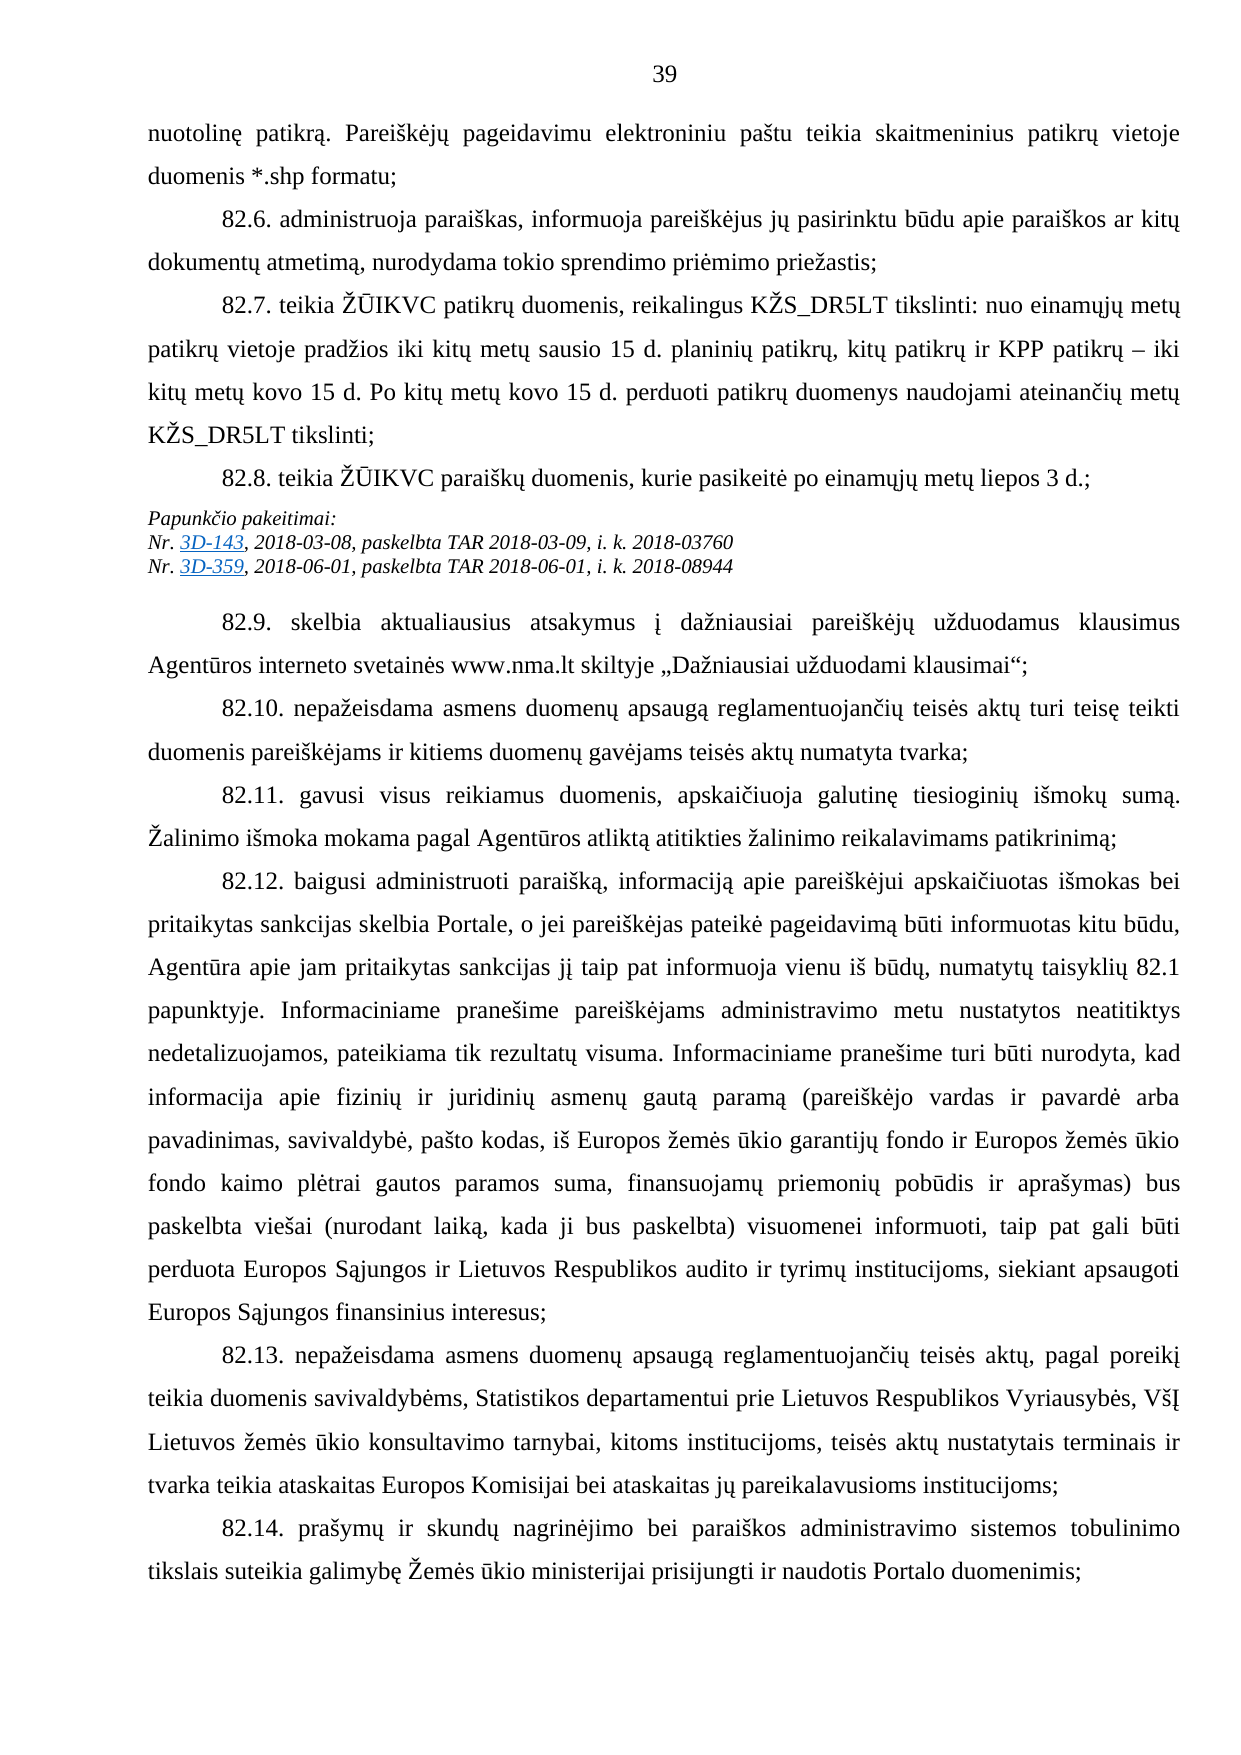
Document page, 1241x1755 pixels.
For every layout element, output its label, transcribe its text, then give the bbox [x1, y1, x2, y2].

text 82.10. nepažeisdama asmens duomenų apsaugą reglamentuojančių teisės aktų turi teisę teikti duomenis pareiškėjams ir kitiems duomenų gavėjams teisės aktų numatyta tvarka; [148, 693, 1181, 765]
text Papunkčio pakeitimai: [148, 506, 1181, 530]
text 82.8. teikia ŽŪIKVC paraiškų duomenis, kurie pasikeitė po einamųjų metų liepos 3 d.; [148, 463, 1181, 492]
text 82.6. administruoja paraiškas, informuoja pareiškėjus jų pasirinktu būdu apie paraiškos ar kitų dokumentų atmetimą, nurodydama tokio sprendimo priėmimo priežastis; [148, 204, 1181, 276]
text 82.7. teikia ŽŪIKVC patikrų duomenis, reikalingus KŽS_DR5LT tikslinti: nuo einamųjų metų patikrų vietoje pradžios iki kitų metų sausio 15 d. planinių patikrų, kitų patikrų ir KPP patikrų – iki kitų metų kovo 15 d. Po kitų metų kovo 15 d. perduoti patikrų duomenys naudojami ateinančių metų KŽS_DR5LT tikslinti; [148, 291, 1181, 449]
text 82.13. nepažeisdama asmens duomenų apsaugą reglamentuojančių teisės aktų, pagal poreikį teikia duomenis savivaldybėms, Statistikos departamentui prie Lietuvos Respublikos Vyriausybės, VšĮ Lietuvos žemės ūkio konsultavimo tarnybai, kitoms institucijoms, teisės aktų nustatytais terminais ir tvarka teikia ataskaitas Europos Komisijai bei ataskaitas jų pareikalavusioms institucijoms; [148, 1340, 1181, 1498]
text Nr. 3D-143, 2018-03-08, paskelbta TAR 2018-03-09, i. k. 2018-03760 [148, 530, 1181, 554]
text 82.9. skelbia aktualiausius atsakymus į dažniausiai pareiškėjų užduodamus klausimus Agentūros interneto svetainės www.nma.lt skiltyje „Dažniausiai užduodami klausimai“; [148, 607, 1181, 679]
text Nr. 3D-359, 2018-06-01, paskelbta TAR 2018-06-01, i. k. 2018-08944 [148, 554, 1181, 578]
text 82.11. gavusi visus reikiamus duomenis, apskaičiuoja galutinę tiesioginių išmokų sumą. Žalinimo išmoka mokama pagal Agentūros atliktą atitikties žalinimo reikalavimams patikrinimą; [148, 780, 1181, 852]
text 82.12. baigusi administruoti paraišką, informaciją apie pareiškėjui apskaičiuotas išmokas bei pritaikytas sankcijas skelbia Portale, o jei pareiškėjas pateikė pageidavimą būti informuotas kitu būdu, Agentūra apie jam pritaikytas sankcijas jį taip pat informuoja vienu iš būdų, numatytų taisyklių 82.1 papunktyje. Informaciniame pranešime pareiškėjams administravimo metu nustatytos neatitiktys nedetalizuojamos, pateikiama tik rezultatų visuma. Informaciniame pranešime turi būti nurodyta, kad informacija apie fizinių ir juridinių asmenų gautą paramą (pareiškėjo vardas ir pavardė arba pavadinimas, savivaldybė, pašto kodas, iš Europos žemės ūkio garantijų fondo ir Europos žemės ūkio fondo kaimo plėtrai gautos paramos suma, finansuojamų priemonių pobūdis ir aprašymas) bus paskelbta viešai (nurodant laiką, kada ji bus paskelbta) visuomenei informuoti, taip pat gali būti perduota Europos Sąjungos ir Lietuvos Respublikos audito ir tyrimų institucijoms, siekiant apsaugoti Europos Sąjungos finansinius interesus; [148, 866, 1181, 1326]
text 82.14. prašymų ir skundų nagrinėjimo bei paraiškos administravimo sistemos tobulinimo tikslais suteikia galimybę Žemės ūkio ministerijai prisijungti ir naudotis Portalo duomenimis; [148, 1513, 1181, 1585]
text nuotolinę patikrą. Pareiškėjų pageidavimu elektroniniu paštu teikia skaitmeninius patikrų vietoje duomenis *.shp formatu; [148, 118, 1181, 190]
